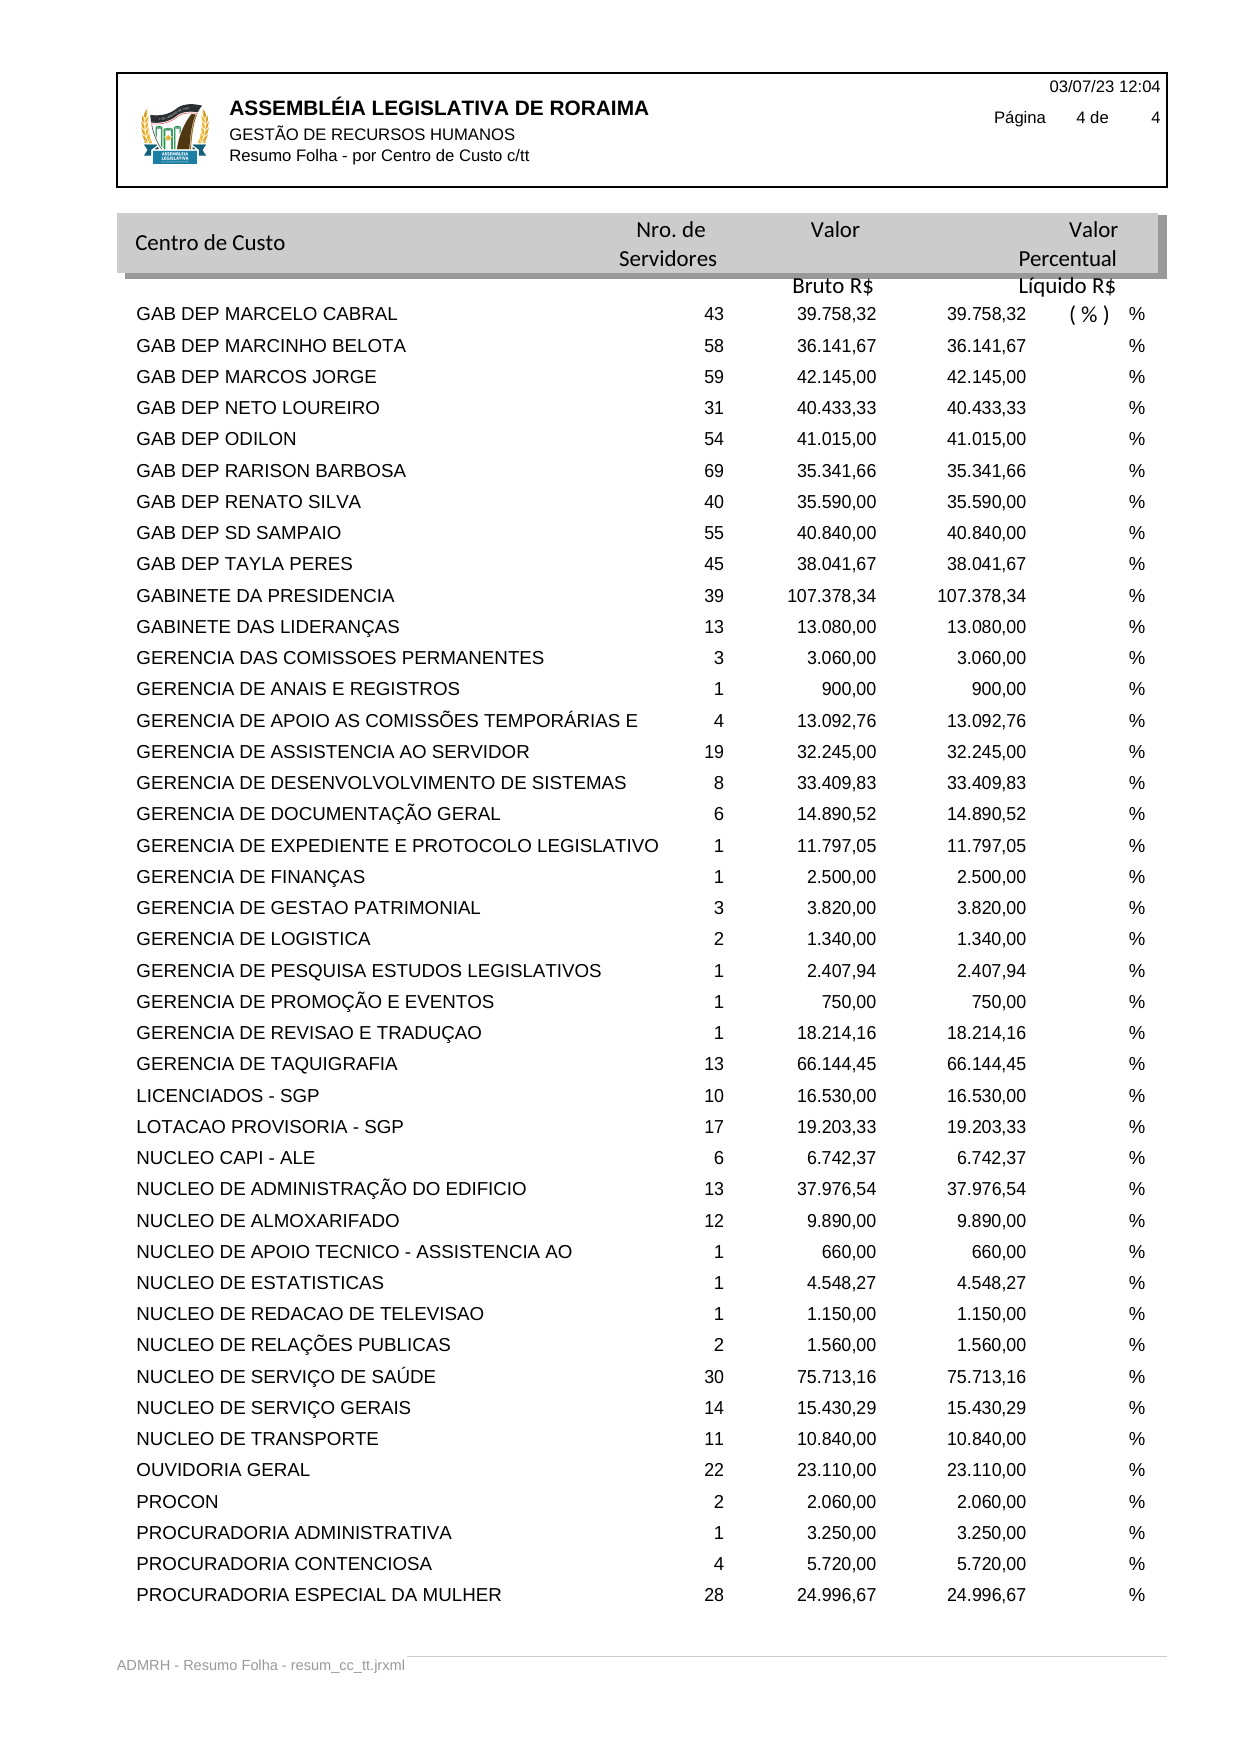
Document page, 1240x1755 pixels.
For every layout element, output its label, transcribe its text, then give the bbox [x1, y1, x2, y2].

table_cell 40.840,00 [904, 518, 1077, 549]
table_cell 3.060,00 [753, 643, 904, 674]
table_cell 59 [680, 361, 753, 392]
table_cell 38.041,67 [753, 549, 904, 580]
table_cell 19.203,33 [904, 1111, 1077, 1142]
table_cell 2 [680, 1330, 753, 1361]
table_cell 32.245,00 [753, 736, 904, 767]
table_cell 2.407,94 [753, 955, 904, 986]
table_cell NUCLEO DE ADMINISTRAÇÃO DO EDIFICIO [131, 1174, 680, 1205]
table_cell 1.150,00 [904, 1299, 1077, 1330]
table_cell PROCURADORIA ESPECIAL DA MULHER [131, 1580, 680, 1611]
table_cell % [1077, 1361, 1150, 1392]
table_cell GERENCIA DE PROMOÇÃO E EVENTOS [131, 986, 680, 1017]
table_cell 42.145,00 [753, 361, 904, 392]
table_header 39.758,32 [904, 304, 1077, 330]
table_cell % [1077, 643, 1150, 674]
table_cell 1 [680, 1267, 753, 1298]
table_cell % [1077, 1330, 1150, 1361]
table_cell 1 [680, 955, 753, 986]
table_cell 1 [680, 1236, 753, 1267]
table_cell 8 [680, 768, 753, 799]
table_cell 35.341,66 [753, 455, 904, 486]
table_cell 42.145,00 [904, 361, 1077, 392]
table_cell 5.720,00 [753, 1549, 904, 1580]
table_cell GABINETE DAS LIDERANÇAS [131, 611, 680, 642]
table_cell GERENCIA DE TAQUIGRAFIA [131, 1049, 680, 1080]
table_cell % [1077, 1143, 1150, 1174]
table_cell % [1077, 1080, 1150, 1111]
table_cell % [1077, 518, 1150, 549]
table_cell 14.890,52 [753, 799, 904, 830]
table_cell 13 [680, 1049, 753, 1080]
table_cell GERENCIA DE DOCUMENTAÇÃO GERAL [131, 799, 680, 830]
table_cell 28 [680, 1580, 753, 1611]
table_cell 750,00 [904, 986, 1077, 1017]
table_cell 2.060,00 [753, 1486, 904, 1517]
table_cell % [1077, 830, 1150, 861]
table_cell 13.092,76 [904, 705, 1077, 736]
table_cell 4.548,27 [904, 1267, 1077, 1298]
table_cell 3.250,00 [904, 1517, 1077, 1548]
table_cell GERENCIA DE FINANÇAS [131, 861, 680, 892]
table_cell GABINETE DA PRESIDENCIA [131, 580, 680, 611]
table_cell 75.713,16 [753, 1361, 904, 1392]
table_cell % [1077, 924, 1150, 955]
table_cell 13 [680, 611, 753, 642]
table_cell % [1077, 1486, 1150, 1517]
table_cell 18.214,16 [753, 1018, 904, 1049]
table_cell % [1077, 1049, 1150, 1080]
table_cell GAB DEP RENATO SILVA [131, 486, 680, 517]
table_cell GERENCIA DE ANAIS E REGISTROS [131, 674, 680, 705]
table_cell GAB DEP MARCOS JORGE [131, 361, 680, 392]
table_cell 40.433,33 [904, 393, 1077, 424]
table_cell GERENCIA DE APOIO AS COMISSÕES TEMPORÁRIAS E [131, 705, 680, 736]
table_cell 2 [680, 924, 753, 955]
table_cell % [1077, 674, 1150, 705]
table_cell 16.530,00 [904, 1080, 1077, 1111]
table_cell 36.141,67 [904, 330, 1077, 361]
table_cell LICENCIADOS - SGP [131, 1080, 680, 1111]
table_cell % [1077, 1424, 1150, 1455]
table_cell 17 [680, 1111, 753, 1142]
table_cell 16.530,00 [753, 1080, 904, 1111]
table_cell 41.015,00 [753, 424, 904, 455]
table_cell 35.590,00 [904, 486, 1077, 517]
table_cell 10.840,00 [753, 1424, 904, 1455]
table_cell 2 [680, 1486, 753, 1517]
table_cell 66.144,45 [904, 1049, 1077, 1080]
table_cell 58 [680, 330, 753, 361]
table_cell NUCLEO DE ESTATISTICAS [131, 1267, 680, 1298]
table_cell 5.720,00 [904, 1549, 1077, 1580]
table_cell 10 [680, 1080, 753, 1111]
table_cell 2.407,94 [904, 955, 1077, 986]
table_cell 14 [680, 1392, 753, 1423]
table_cell 1 [680, 674, 753, 705]
table_header 39.758,32 [753, 304, 904, 330]
table_cell 14.890,52 [904, 799, 1077, 830]
table_cell 22 [680, 1455, 753, 1486]
table_cell % [1077, 393, 1150, 424]
table_cell 32.245,00 [904, 736, 1077, 767]
table_cell % [1077, 1517, 1150, 1548]
table_cell % [1077, 486, 1150, 517]
table_cell 3 [680, 893, 753, 924]
table_cell GERENCIA DE EXPEDIENTE E PROTOCOLO LEGISLATIVO [131, 830, 680, 861]
table_cell 30 [680, 1361, 753, 1392]
table_cell 54 [680, 424, 753, 455]
table_cell 69 [680, 455, 753, 486]
table_cell 37.976,54 [753, 1174, 904, 1205]
table_cell GERENCIA DE REVISAO E TRADUÇAO [131, 1018, 680, 1049]
table_cell % [1077, 705, 1150, 736]
table_cell NUCLEO DE SERVIÇO GERAIS [131, 1392, 680, 1423]
table_cell % [1077, 455, 1150, 486]
table_cell 107.378,34 [904, 580, 1077, 611]
table_cell 24.996,67 [904, 1580, 1077, 1611]
table_cell 11.797,05 [753, 830, 904, 861]
table_cell NUCLEO DE RELAÇÕES PUBLICAS [131, 1330, 680, 1361]
table_cell % [1077, 861, 1150, 892]
table_cell GERENCIA DAS COMISSOES PERMANENTES [131, 643, 680, 674]
table_cell GERENCIA DE GESTAO PATRIMONIAL [131, 893, 680, 924]
table_cell % [1077, 893, 1150, 924]
table_cell 40.840,00 [753, 518, 904, 549]
table_cell % [1077, 768, 1150, 799]
table_cell GAB DEP ODILON [131, 424, 680, 455]
table_cell 6 [680, 1143, 753, 1174]
table_cell % [1077, 361, 1150, 392]
table_cell NUCLEO DE SERVIÇO DE SAÚDE [131, 1361, 680, 1392]
table_cell 2.060,00 [904, 1486, 1077, 1517]
table_cell 35.590,00 [753, 486, 904, 517]
table_cell 1.340,00 [904, 924, 1077, 955]
table_cell 1 [680, 861, 753, 892]
table_cell 4 [680, 1549, 753, 1580]
table_cell 1 [680, 1018, 753, 1049]
table_cell GAB DEP SD SAMPAIO [131, 518, 680, 549]
table_cell 1 [680, 986, 753, 1017]
table_cell 75.713,16 [904, 1361, 1077, 1392]
table_cell 13.092,76 [753, 705, 904, 736]
table_cell 33.409,83 [904, 768, 1077, 799]
table_cell PROCURADORIA ADMINISTRATIVA [131, 1517, 680, 1548]
table_cell 2.500,00 [753, 861, 904, 892]
table_cell 9.890,00 [904, 1205, 1077, 1236]
table_cell 6.742,37 [753, 1143, 904, 1174]
table_cell 39 [680, 580, 753, 611]
table_cell % [1077, 1236, 1150, 1267]
table_cell 1 [680, 1517, 753, 1548]
table_cell 13 [680, 1174, 753, 1205]
table_cell % [1077, 1299, 1150, 1330]
table_cell GERENCIA DE LOGISTICA [131, 924, 680, 955]
table_cell 900,00 [753, 674, 904, 705]
table_cell 1.560,00 [753, 1330, 904, 1361]
table_cell NUCLEO DE ALMOXARIFADO [131, 1205, 680, 1236]
table_cell 4.548,27 [753, 1267, 904, 1298]
table_cell GERENCIA DE ASSISTENCIA AO SERVIDOR [131, 736, 680, 767]
table_cell NUCLEO DE REDACAO DE TELEVISAO [131, 1299, 680, 1330]
table_header % [1077, 304, 1150, 330]
table_cell GAB DEP MARCINHO BELOTA [131, 330, 680, 361]
table_cell 11.797,05 [904, 830, 1077, 861]
table_cell 13.080,00 [753, 611, 904, 642]
table_cell 31 [680, 393, 753, 424]
table_cell % [1077, 799, 1150, 830]
table_cell % [1077, 1455, 1150, 1486]
table_cell % [1077, 424, 1150, 455]
table_cell 3.250,00 [753, 1517, 904, 1548]
table_cell 10.840,00 [904, 1424, 1077, 1455]
table_cell GERENCIA DE DESENVOLVOLVIMENTO DE SISTEMAS [131, 768, 680, 799]
table_cell 33.409,83 [753, 768, 904, 799]
table_cell % [1077, 955, 1150, 986]
table_cell 1 [680, 830, 753, 861]
table_cell % [1077, 1018, 1150, 1049]
table_cell 11 [680, 1424, 753, 1455]
table_cell % [1077, 1111, 1150, 1142]
table_cell 35.341,66 [904, 455, 1077, 486]
table_cell 6.742,37 [904, 1143, 1077, 1174]
table_cell GAB DEP NETO LOUREIRO [131, 393, 680, 424]
table_cell 900,00 [904, 674, 1077, 705]
table_cell 38.041,67 [904, 549, 1077, 580]
table_header GAB DEP MARCELO CABRAL [131, 304, 680, 330]
table_cell % [1077, 986, 1150, 1017]
table_cell % [1077, 1392, 1150, 1423]
table_cell 19 [680, 736, 753, 767]
table_cell 6 [680, 799, 753, 830]
table_cell GAB DEP RARISON BARBOSA [131, 455, 680, 486]
table_cell 15.430,29 [753, 1392, 904, 1423]
table_cell % [1077, 1267, 1150, 1298]
table_cell GERENCIA DE PESQUISA ESTUDOS LEGISLATIVOS [131, 955, 680, 986]
table_cell 36.141,67 [753, 330, 904, 361]
table_cell NUCLEO DE TRANSPORTE [131, 1424, 680, 1455]
table_cell 1.560,00 [904, 1330, 1077, 1361]
table_cell 23.110,00 [904, 1455, 1077, 1486]
table_cell PROCON [131, 1486, 680, 1517]
table_cell NUCLEO CAPI - ALE [131, 1143, 680, 1174]
table_cell 3 [680, 643, 753, 674]
table_cell NUCLEO DE APOIO TECNICO - ASSISTENCIA AO [131, 1236, 680, 1267]
table_cell 40 [680, 486, 753, 517]
table_cell 2.500,00 [904, 861, 1077, 892]
table_cell 40.433,33 [753, 393, 904, 424]
table_cell 3.820,00 [904, 893, 1077, 924]
table_cell 1.340,00 [753, 924, 904, 955]
table_cell 19.203,33 [753, 1111, 904, 1142]
table_cell LOTACAO PROVISORIA - SGP [131, 1111, 680, 1142]
table_cell 41.015,00 [904, 424, 1077, 455]
table_cell 750,00 [753, 986, 904, 1017]
table_cell % [1077, 580, 1150, 611]
table_cell GAB DEP TAYLA PERES [131, 549, 680, 580]
table_cell 55 [680, 518, 753, 549]
table_cell PROCURADORIA CONTENCIOSA [131, 1549, 680, 1580]
table_cell % [1077, 330, 1150, 361]
table_cell 660,00 [753, 1236, 904, 1267]
table_cell % [1077, 1549, 1150, 1580]
table_cell 4 [680, 705, 753, 736]
table_cell 24.996,67 [753, 1580, 904, 1611]
table_cell 3.820,00 [753, 893, 904, 924]
table_cell 1 [680, 1299, 753, 1330]
table_cell 1.150,00 [753, 1299, 904, 1330]
table_cell % [1077, 611, 1150, 642]
table_cell 66.144,45 [753, 1049, 904, 1080]
table_cell % [1077, 1205, 1150, 1236]
table_cell 660,00 [904, 1236, 1077, 1267]
table_cell 12 [680, 1205, 753, 1236]
table_cell % [1077, 736, 1150, 767]
table_cell 107.378,34 [753, 580, 904, 611]
table_cell % [1077, 549, 1150, 580]
table_cell 45 [680, 549, 753, 580]
table_cell OUVIDORIA GERAL [131, 1455, 680, 1486]
table_cell 37.976,54 [904, 1174, 1077, 1205]
table_cell 13.080,00 [904, 611, 1077, 642]
table_cell % [1077, 1580, 1150, 1611]
table_cell % [1077, 1174, 1150, 1205]
table_cell 23.110,00 [753, 1455, 904, 1486]
table_cell 18.214,16 [904, 1018, 1077, 1049]
table_cell 15.430,29 [904, 1392, 1077, 1423]
table_cell 9.890,00 [753, 1205, 904, 1236]
table_header 43 [680, 304, 753, 330]
table_cell 3.060,00 [904, 643, 1077, 674]
